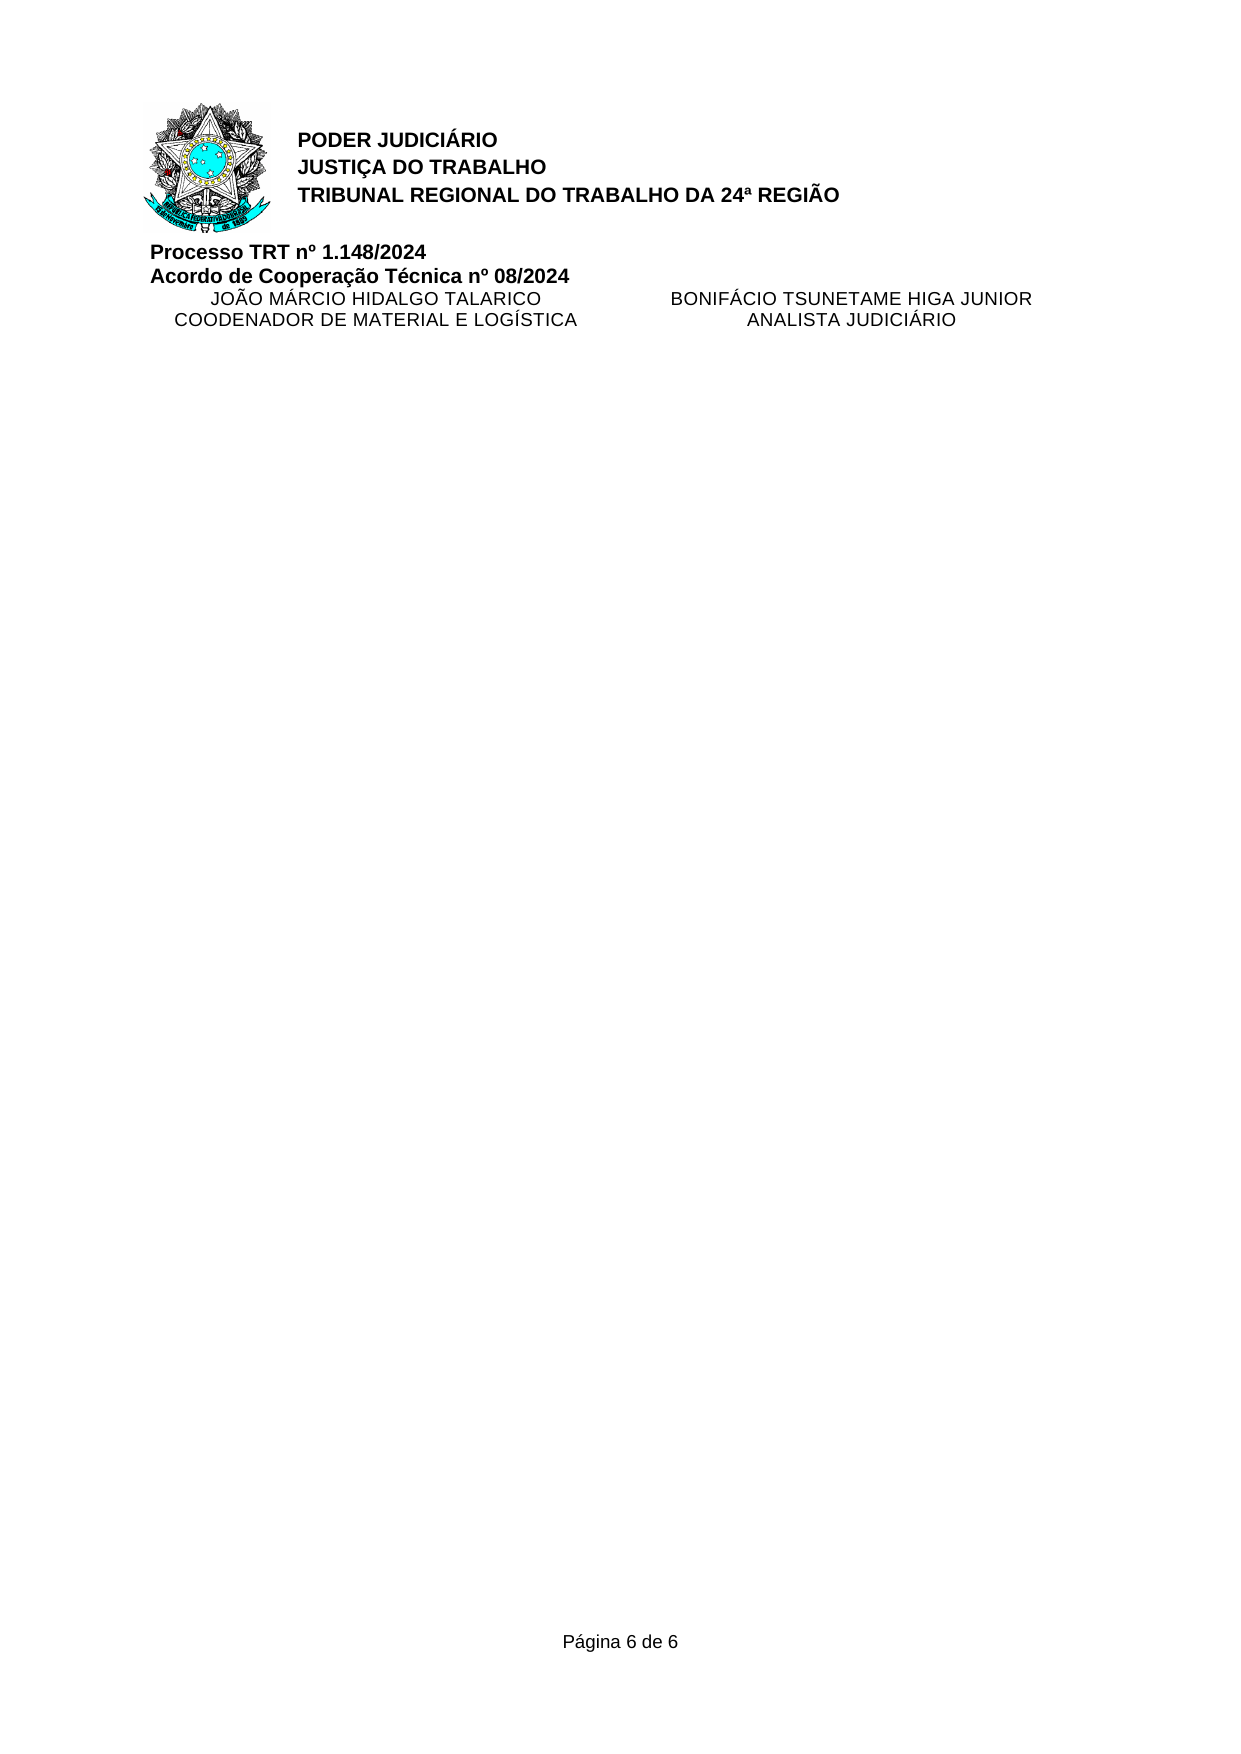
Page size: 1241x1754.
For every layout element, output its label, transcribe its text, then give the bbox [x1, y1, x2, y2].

table_cell BONIFÁCIO TSUNETAME HIGA JUNIOR ANALISTA JUDICIÁRIO [620, 288, 1102, 352]
table_cell JOÃO MÁRCIO HIDALGO TALARICO COODENADOR DE MATERIAL E LOGÍSTICA [150, 288, 619, 352]
